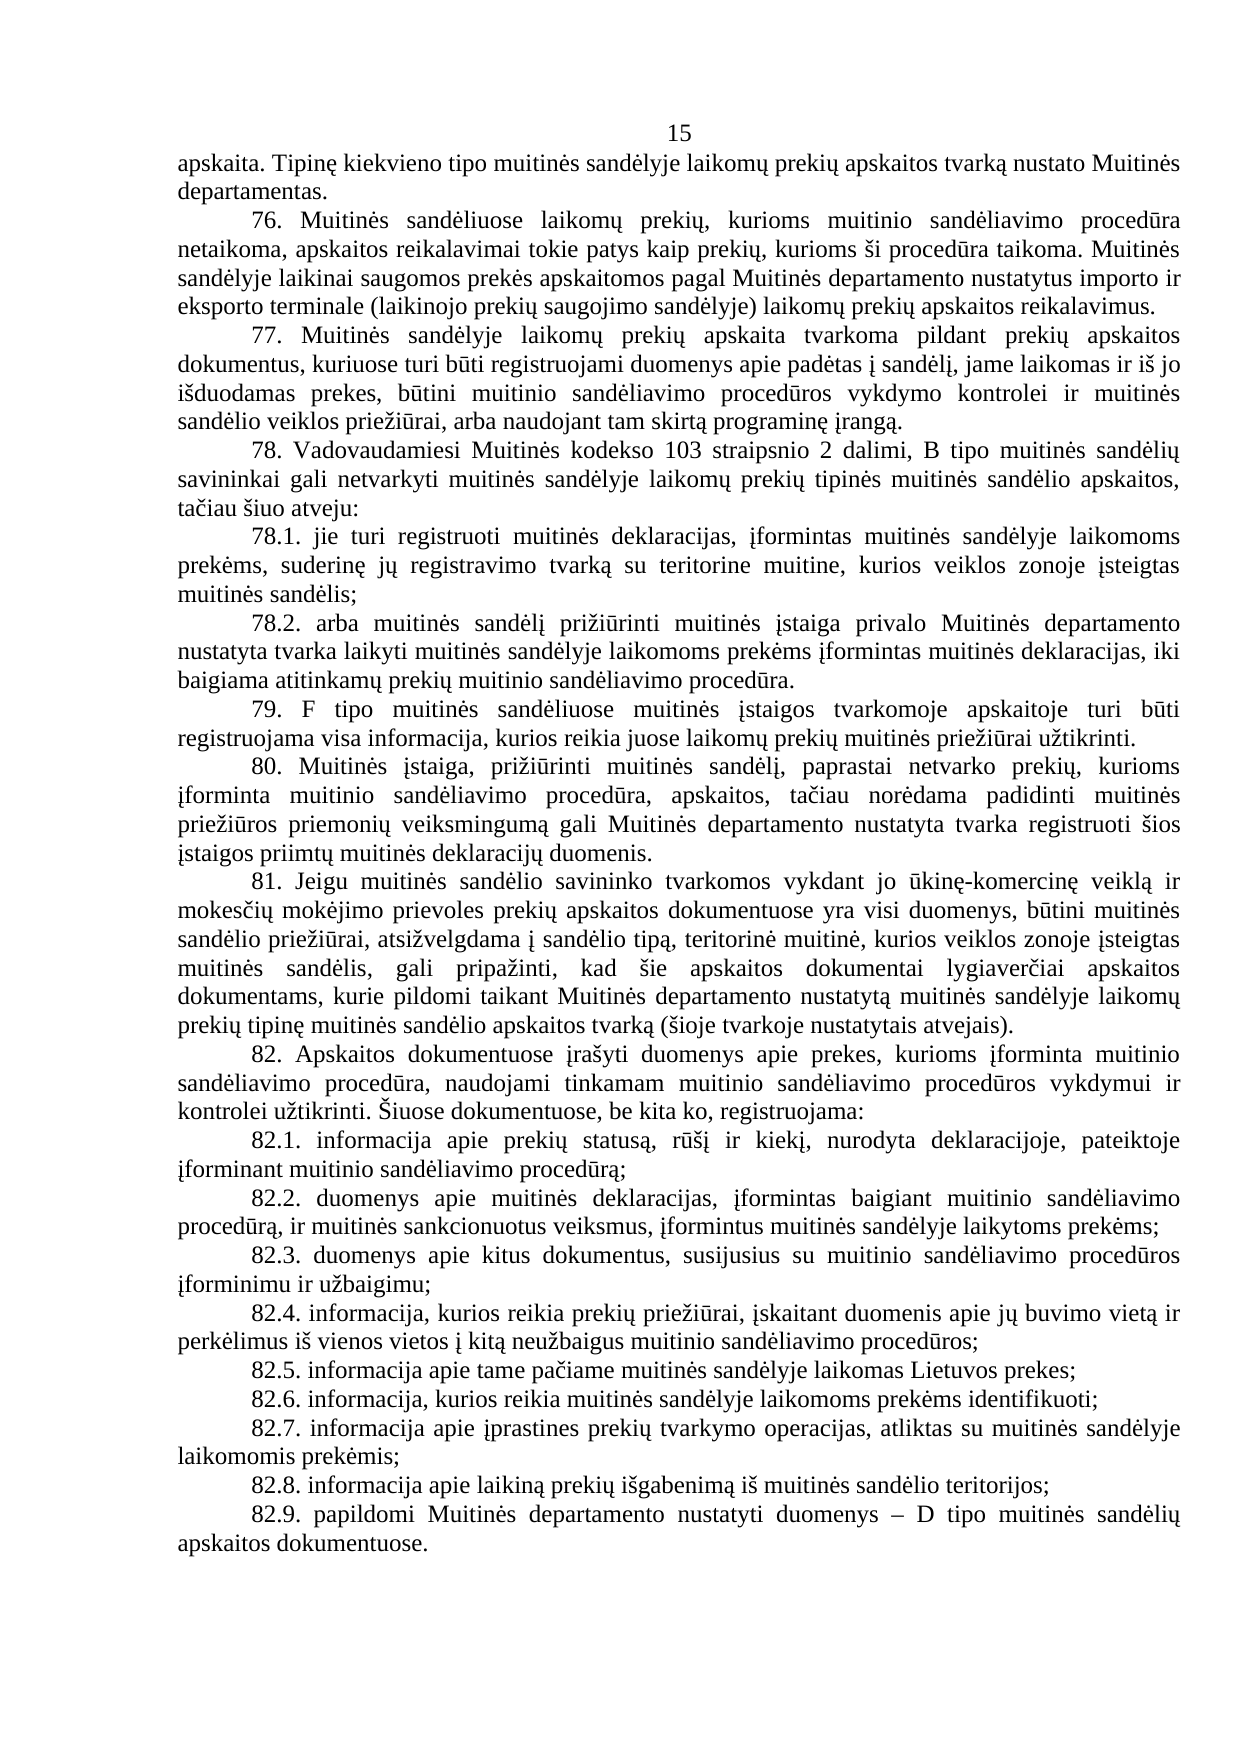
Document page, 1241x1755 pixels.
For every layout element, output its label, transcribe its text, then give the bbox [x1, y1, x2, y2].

text 80. Muitinės įstaiga, prižiūrinti muitinės sandėlį, paprastai netvarko prekių, kurioms įforminta muitinio sandėliavimo procedūra, apskaitos, tačiau norėdama padidinti muitinės priežiūros priemonių veiksmingumą gali Muitinės departamento nustatyta tvarka registruoti šios įstaigos priimtų muitinės deklaracijų duomenis. [177, 751, 1181, 866]
text 82.1. informacija apie prekių statusą, rūšį ir kiekį, nurodyta deklaracijoje, pateiktoje įforminant muitinio sandėliavimo procedūrą; [177, 1125, 1181, 1183]
text 82.6. informacija, kurios reikia muitinės sandėlyje laikomoms prekėms identifikuoti; [177, 1384, 1181, 1413]
text 78.1. jie turi registruoti muitinės deklaracijas, įformintas muitinės sandėlyje laikomoms prekėms, suderinę jų registravimo tvarką su teritorine muitine, kurios veiklos zonoje įsteigtas muitinės sandėlis; [177, 521, 1181, 608]
text 77. Muitinės sandėlyje laikomų prekių apskaita tvarkoma pildant prekių apskaitos dokumentus, kuriuose turi būti registruojami duomenys apie padėtas į sandėlį, jame laikomas ir iš jo išduodamas prekes, būtini muitinio sandėliavimo procedūros vykdymo kontrolei ir muitinės sandėlio veiklos priežiūrai, arba naudojant tam skirtą programinę įrangą. [177, 320, 1181, 435]
text 76. Muitinės sandėliuose laikomų prekių, kurioms muitinio sandėliavimo procedūra netaikoma, apskaitos reikalavimai tokie patys kaip prekių, kurioms ši procedūra taikoma. Muitinės sandėlyje laikinai saugomos prekės apskaitomos pagal Muitinės departamento nustatytus importo ir eksporto terminale (laikinojo prekių saugojimo sandėlyje) laikomų prekių apskaitos reikalavimus. [177, 205, 1181, 320]
text 81. Jeigu muitinės sandėlio savininko tvarkomos vykdant jo ūkinę-komercinę veiklą ir mokesčių mokėjimo prievoles prekių apskaitos dokumentuose yra visi duomenys, būtini muitinės sandėlio priežiūrai, atsižvelgdama į sandėlio tipą, teritorinė muitinė, kurios veiklos zonoje įsteigtas muitinės sandėlis, gali pripažinti, kad šie apskaitos dokumentai lygiaverčiai apskaitos dokumentams, kurie pildomi taikant Muitinės departamento nustatytą muitinės sandėlyje laikomų prekių tipinę muitinės sandėlio apskaitos tvarką (šioje tvarkoje nustatytais atvejais). [177, 866, 1181, 1039]
text 82.5. informacija apie tame pačiame muitinės sandėlyje laikomas Lietuvos prekes; [177, 1355, 1181, 1384]
text 78.2. arba muitinės sandėlį prižiūrinti muitinės įstaiga privalo Muitinės departamento nustatyta tvarka laikyti muitinės sandėlyje laikomoms prekėms įformintas muitinės deklaracijas, iki baigiama atitinkamų prekių muitinio sandėliavimo procedūra. [177, 608, 1181, 694]
text 82.4. informacija, kurios reikia prekių priežiūrai, įskaitant duomenis apie jų buvimo vietą ir perkėlimus iš vienos vietos į kitą neužbaigus muitinio sandėliavimo procedūros; [177, 1298, 1181, 1355]
text 78. Vadovaudamiesi Muitinės kodekso 103 straipsnio 2 dalimi, B tipo muitinės sandėlių savininkai gali netvarkyti muitinės sandėlyje laikomų prekių tipinės muitinės sandėlio apskaitos, tačiau šiuo atveju: [177, 435, 1181, 521]
text 82.2. duomenys apie muitinės deklaracijas, įformintas baigiant muitinio sandėliavimo procedūrą, ir muitinės sankcionuotus veiksmus, įformintus muitinės sandėlyje laikytoms prekėms; [177, 1183, 1181, 1240]
text apskaita. Tipinę kiekvieno tipo muitinės sandėlyje laikomų prekių apskaitos tvarką nustato Muitinės departamentas. [177, 148, 1181, 205]
text 82. Apskaitos dokumentuose įrašyti duomenys apie prekes, kurioms įforminta muitinio sandėliavimo procedūra, naudojami tinkamam muitinio sandėliavimo procedūros vykdymui ir kontrolei užtikrinti. Šiuose dokumentuose, be kita ko, registruojama: [177, 1039, 1181, 1125]
text 82.3. duomenys apie kitus dokumentus, susijusius su muitinio sandėliavimo procedūros įforminimu ir užbaigimu; [177, 1240, 1181, 1298]
text 82.8. informacija apie laikiną prekių išgabenimą iš muitinės sandėlio teritorijos; [177, 1470, 1181, 1499]
text 82.9. papildomi Muitinės departamento nustatyti duomenys – D tipo muitinės sandėlių apskaitos dokumentuose. [177, 1499, 1181, 1556]
text 79. F tipo muitinės sandėliuose muitinės įstaigos tvarkomoje apskaitoje turi būti registruojama visa informacija, kurios reikia juose laikomų prekių muitinės priežiūrai užtikrinti. [177, 694, 1181, 751]
text 82.7. informacija apie įprastines prekių tvarkymo operacijas, atliktas su muitinės sandėlyje laikomomis prekėmis; [177, 1413, 1181, 1470]
